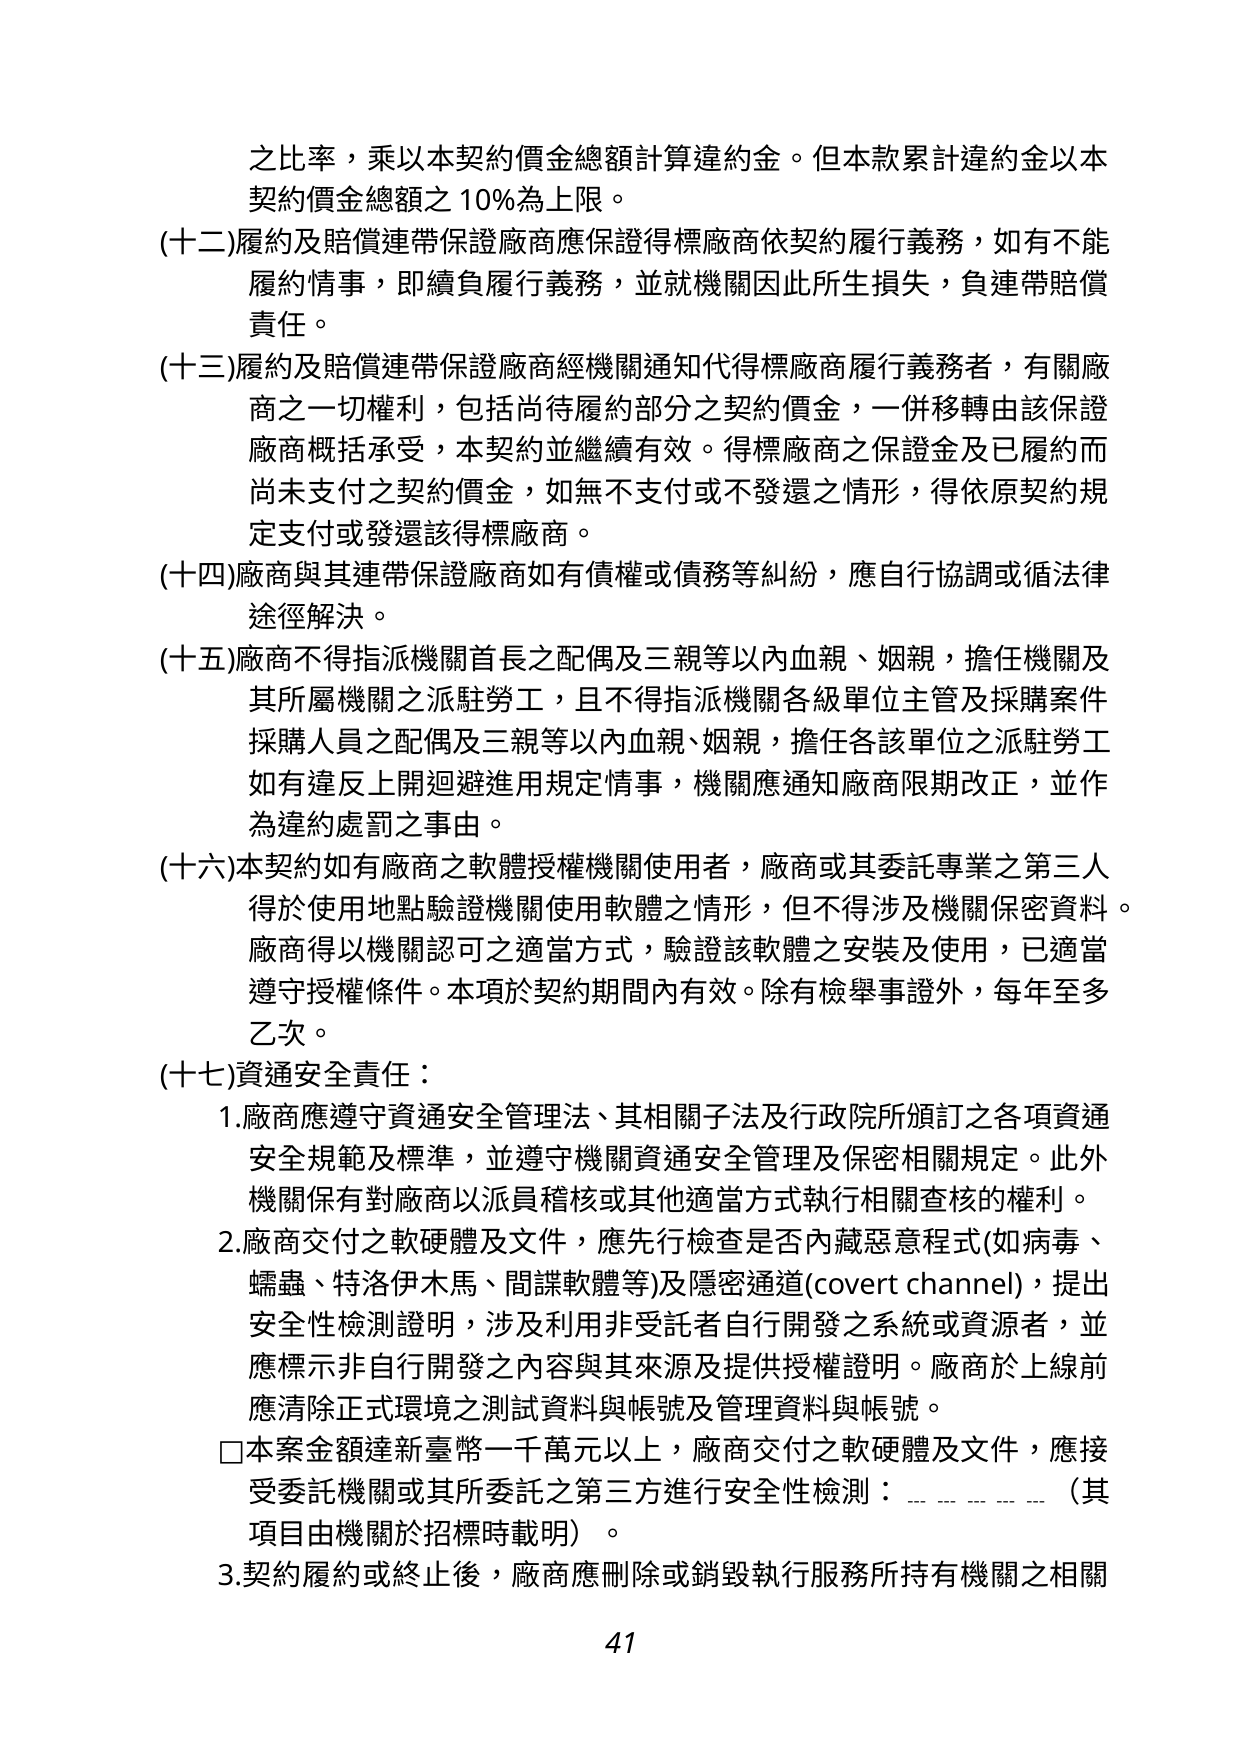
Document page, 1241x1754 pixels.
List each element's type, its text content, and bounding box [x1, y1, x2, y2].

text 1.廠商應遵守資通安全管理法、其相關子法及行政院所頒訂之各項資通安全規範及標準，並遵守機關資通安全管理及保密相關規定。此外機關保有對廠商以派員稽核或其他適當方式執行相關查核的權利。 [217, 1094, 1110, 1219]
text 3.契約履約或終止後，廠商應刪除或銷毀執行服務所持有機關之相關 [217, 1552, 1110, 1594]
text (十六)本契約如有廠商之軟體授權機關使用者，廠商或其委託專業之第三人得於使用地點驗證機關使用軟體之情形，但不得涉及機關保密資料。廠商得以機關認可之適當方式，驗證該軟體之安裝及使用，已適當遵守授權條件。本項於契約期間內有效。除有檢舉事證外，每年至多乙次。 [159, 844, 1110, 1052]
text 2.廠商交付之軟硬體及文件，應先行檢查是否內藏惡意程式(如病毒、蠕蟲、特洛伊木馬、間諜軟體等)及隱密通道(covert channel)，提出安全性檢測證明，涉及利用非受託者自行開發之系統或資源者，並應標示非自行開發之內容與其來源及提供授權證明。廠商於上線前應清除正式環境之測試資料與帳號及管理資料與帳號。 [217, 1219, 1110, 1427]
text (十五)廠商不得指派機關首長之配偶及三親等以內血親、姻親，擔任機關及其所屬機關之派駐勞工，且不得指派機關各級單位主管及採購案件採購人員之配偶及三親等以內血親、姻親，擔任各該單位之派駐勞工。如有違反上開迴避進用規定情事，機關應通知廠商限期改正，並作為違約處罰之事由。 [159, 636, 1110, 844]
text (十一)機關依廠商履約結果辦理另案採購，因廠商計算數量錯誤或項目漏列，致該另案採購結算增加金額與減少金額絕對值合計，逾該另案採購契約價金總額5%者，應就超過5%部分占該另案採購契約價金總額之比率，乘以本契約價金總額計算違約金。但本款累計違約金以本契約價金總額之10%為上限。 [159, 136, 1110, 219]
text (十三)履約及賠償連帶保證廠商經機關通知代得標廠商履行義務者，有關廠商之一切權利，包括尚待履約部分之契約價金，一併移轉由該保證廠商概括承受，本契約並繼續有效。得標廠商之保證金及已履約而尚未支付之契約價金，如無不支付或不發還之情形，得依原契約規定支付或發還該得標廠商。 [159, 344, 1110, 552]
text (十七)資通安全責任： [159, 1052, 1110, 1094]
text (十二)履約及賠償連帶保證廠商應保證得標廠商依契約履行義務，如有不能履約情事，即續負履行義務，並就機關因此所生損失，負連帶賠償責任。 [159, 219, 1110, 344]
text □本案金額達新臺幣一千萬元以上，廠商交付之軟硬體及文件，應接受委託機關或其所委託之第三方進行安全性檢測：﹍﹍﹍﹍﹍（其項目由機關於招標時載明）。 [217, 1427, 1110, 1552]
text (十四)廠商與其連帶保證廠商如有債權或債務等糾紛，應自行協調或循法律途徑解決。 [159, 552, 1110, 636]
